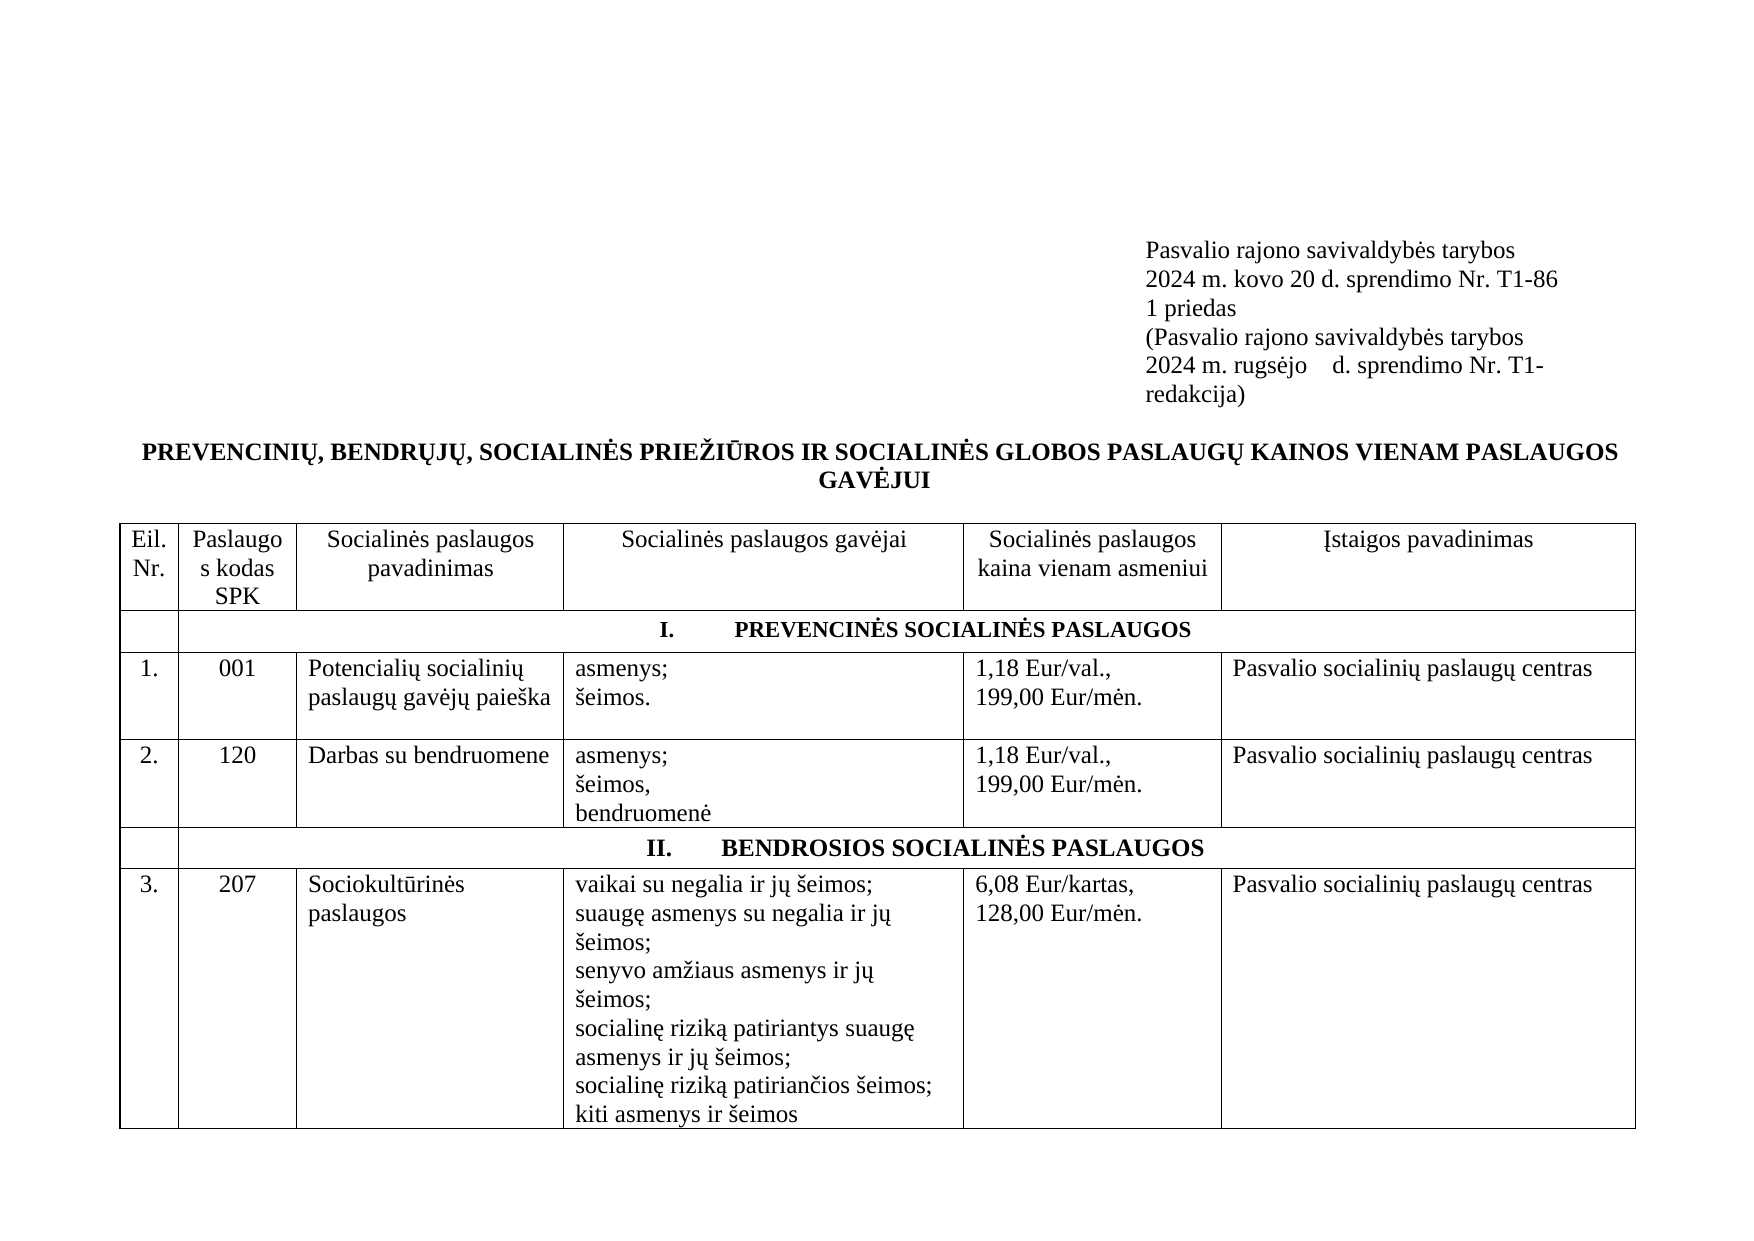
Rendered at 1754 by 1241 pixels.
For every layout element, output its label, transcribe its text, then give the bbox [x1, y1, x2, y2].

text Pasvalio rajono savivaldybės tarybos [1145, 235, 1636, 264]
table_cell Pasvalio socialinių paslaugų centras [1222, 869, 1635, 1128]
table_cell 001 [179, 653, 296, 739]
table_cell 2. [121, 740, 178, 827]
text 1 priedas [1145, 293, 1636, 322]
table_header Paslaugos kodas SPK [179, 524, 296, 610]
table_cell [121, 611, 178, 652]
table_cell [121, 828, 178, 868]
table_cell asmenys; šeimos. [564, 653, 963, 739]
text PREVENCINIŲ, BENDRŲJŲ, SOCIALINĖS PRIEŽIŪROS IR SOCIALINĖS GLOBOS PASLAUGŲ KAINOS VIENAM PASLAUGOS GAVĖJUI [119, 437, 1636, 494]
table_header Socialinės paslaugos pavadinimas [297, 524, 563, 610]
table_cell Pasvalio socialinių paslaugų centras [1222, 740, 1635, 827]
table_cell Potencialių socialinių paslaugų gavėjų paieška [297, 653, 563, 739]
table_cell 120 [179, 740, 296, 827]
table_cell 6,08 Eur/kartas, 128,00 Eur/mėn. [964, 869, 1221, 1128]
text (Pasvalio rajono savivaldybės tarybos [1145, 322, 1636, 350]
text 2024 m. rugsėjo d. sprendimo Nr. T1- [1145, 350, 1636, 379]
table_cell 1,18 Eur/val., 199,00 Eur/mėn. [964, 740, 1221, 827]
table_header Įstaigos pavadinimas [1222, 524, 1635, 610]
table_header Socialinės paslaugos kaina vienam asmeniui [964, 524, 1221, 610]
table_cell vaikai su negalia ir jų šeimos; suaugę asmenys su negalia ir jų šeimos; senyvo amžiaus asmenys ir jų šeimos; socialinę riziką patiriantys suaugę asmenys ir jų šeimos; socialinę riziką patiriančios šeimos; kiti asmenys ir šeimos [564, 869, 963, 1128]
table_cell asmenys; šeimos, bendruomenė [564, 740, 963, 827]
text 2024 m. kovo 20 d. sprendimo Nr. T1-86 [1145, 264, 1636, 293]
table_cell 207 [179, 869, 296, 1128]
table_cell Darbas su bendruomene [297, 740, 563, 827]
text redakcija) [1145, 379, 1636, 408]
table_cell I. PREVENCINĖS SOCIALINĖS PASLAUGOS [179, 611, 1635, 652]
table_cell 3. [121, 869, 178, 1128]
table_header Eil. Nr. [121, 524, 178, 610]
table_header Socialinės paslaugos gavėjai [564, 524, 963, 610]
table_cell 1. [121, 653, 178, 739]
table_cell Sociokultūrinės paslaugos [297, 869, 563, 1128]
table_cell 1,18 Eur/val., 199,00 Eur/mėn. [964, 653, 1221, 739]
table_cell II. BENDROSIOS SOCIALINĖS PASLAUGOS [179, 828, 1635, 868]
table_cell Pasvalio socialinių paslaugų centras [1222, 653, 1635, 739]
